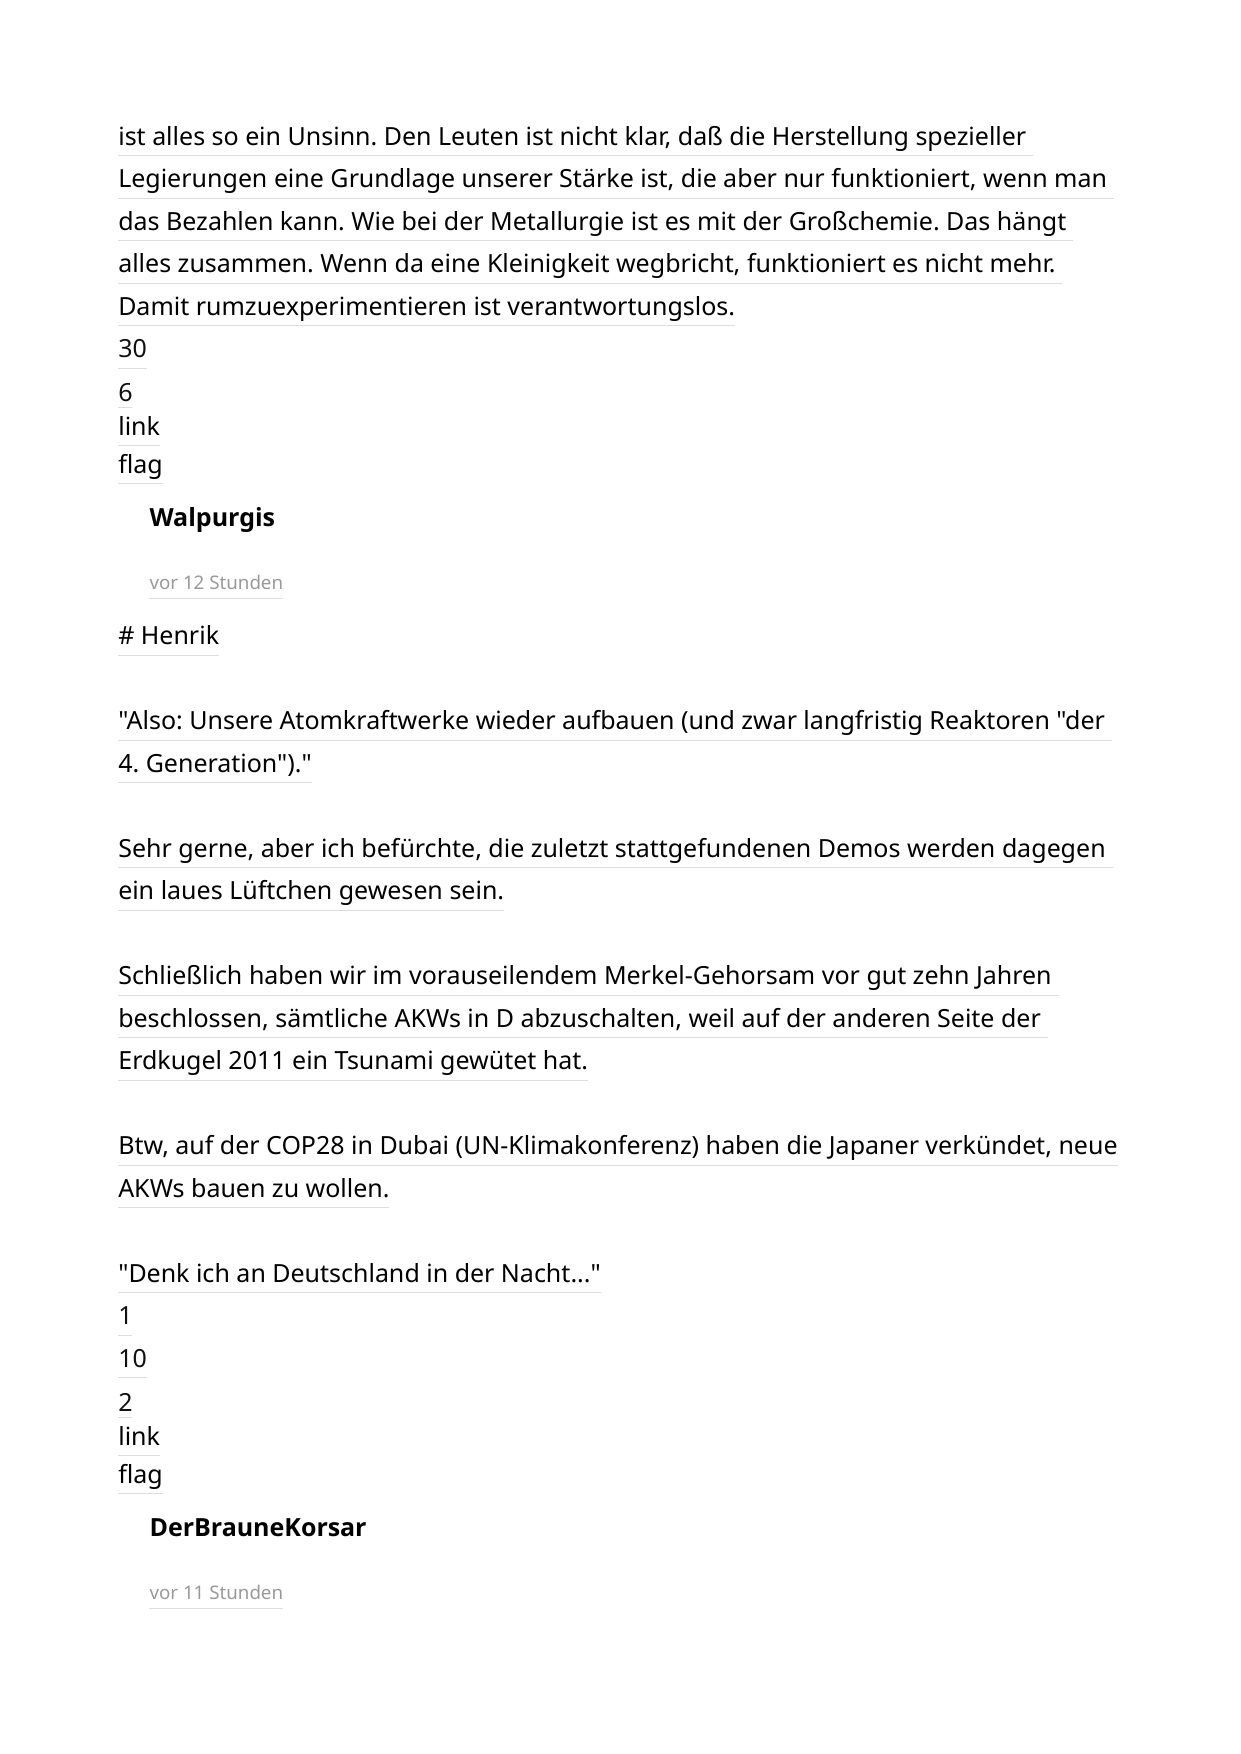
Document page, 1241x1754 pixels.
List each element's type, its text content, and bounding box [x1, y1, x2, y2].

text ist alles so ein Unsinn. Den Leuten ist nicht klar, daß die Herstellung spezieller Legierungen eine Grundlage unserer Stärke ist, die aber nur funktioniert, wenn man das Bezahlen kann. Wie bei der Metallurgie ist es mit der Großchemie. Das hängt alles zusammen. Wenn da eine Kleinigkeit wegbricht, funktioniert es nicht mehr. Damit rumzuexperimentieren ist verantwortungslos. [118, 118, 1122, 326]
text flag [118, 1456, 1122, 1494]
text # Henrik "Also: Unsere Atomkraftwerke wieder aufbauen (und zwar langfristig Reaktoren "der 4. Generation")." Sehr gerne, aber ich befürchte, die zuletzt stattgefundenen Demos werden dagegen ein laues Lüftchen gewesen sein. Schließlich haben wir im vorauseilendem Merkel-Gehorsam vor gut zehn Jahren beschlossen, sämtliche AKWs in D abzuschalten, weil auf der anderen Seite der Erdkugel 2011 ein Tsunami gewütet hat. Btw, auf der COP28 in Dubai (UN-Klimakonferenz) haben die Japaner verkündet, neue AKWs bauen zu wollen. "Denk ich an Deutschland in der Nacht..." [118, 618, 1122, 1293]
text 30 [118, 331, 1122, 369]
text flag [118, 446, 1122, 484]
text vor 12 Stunden [149, 569, 1117, 599]
text vor 11 Stunden [149, 1579, 1117, 1609]
text Walpurgis [149, 500, 1122, 534]
text link [118, 408, 1122, 446]
text link [118, 1418, 1122, 1456]
text 6 [118, 373, 1122, 408]
text 2 [118, 1383, 1122, 1418]
text 10 [118, 1341, 1122, 1378]
text 1 [118, 1298, 1122, 1336]
text DerBrauneKorsar [149, 1510, 1122, 1544]
